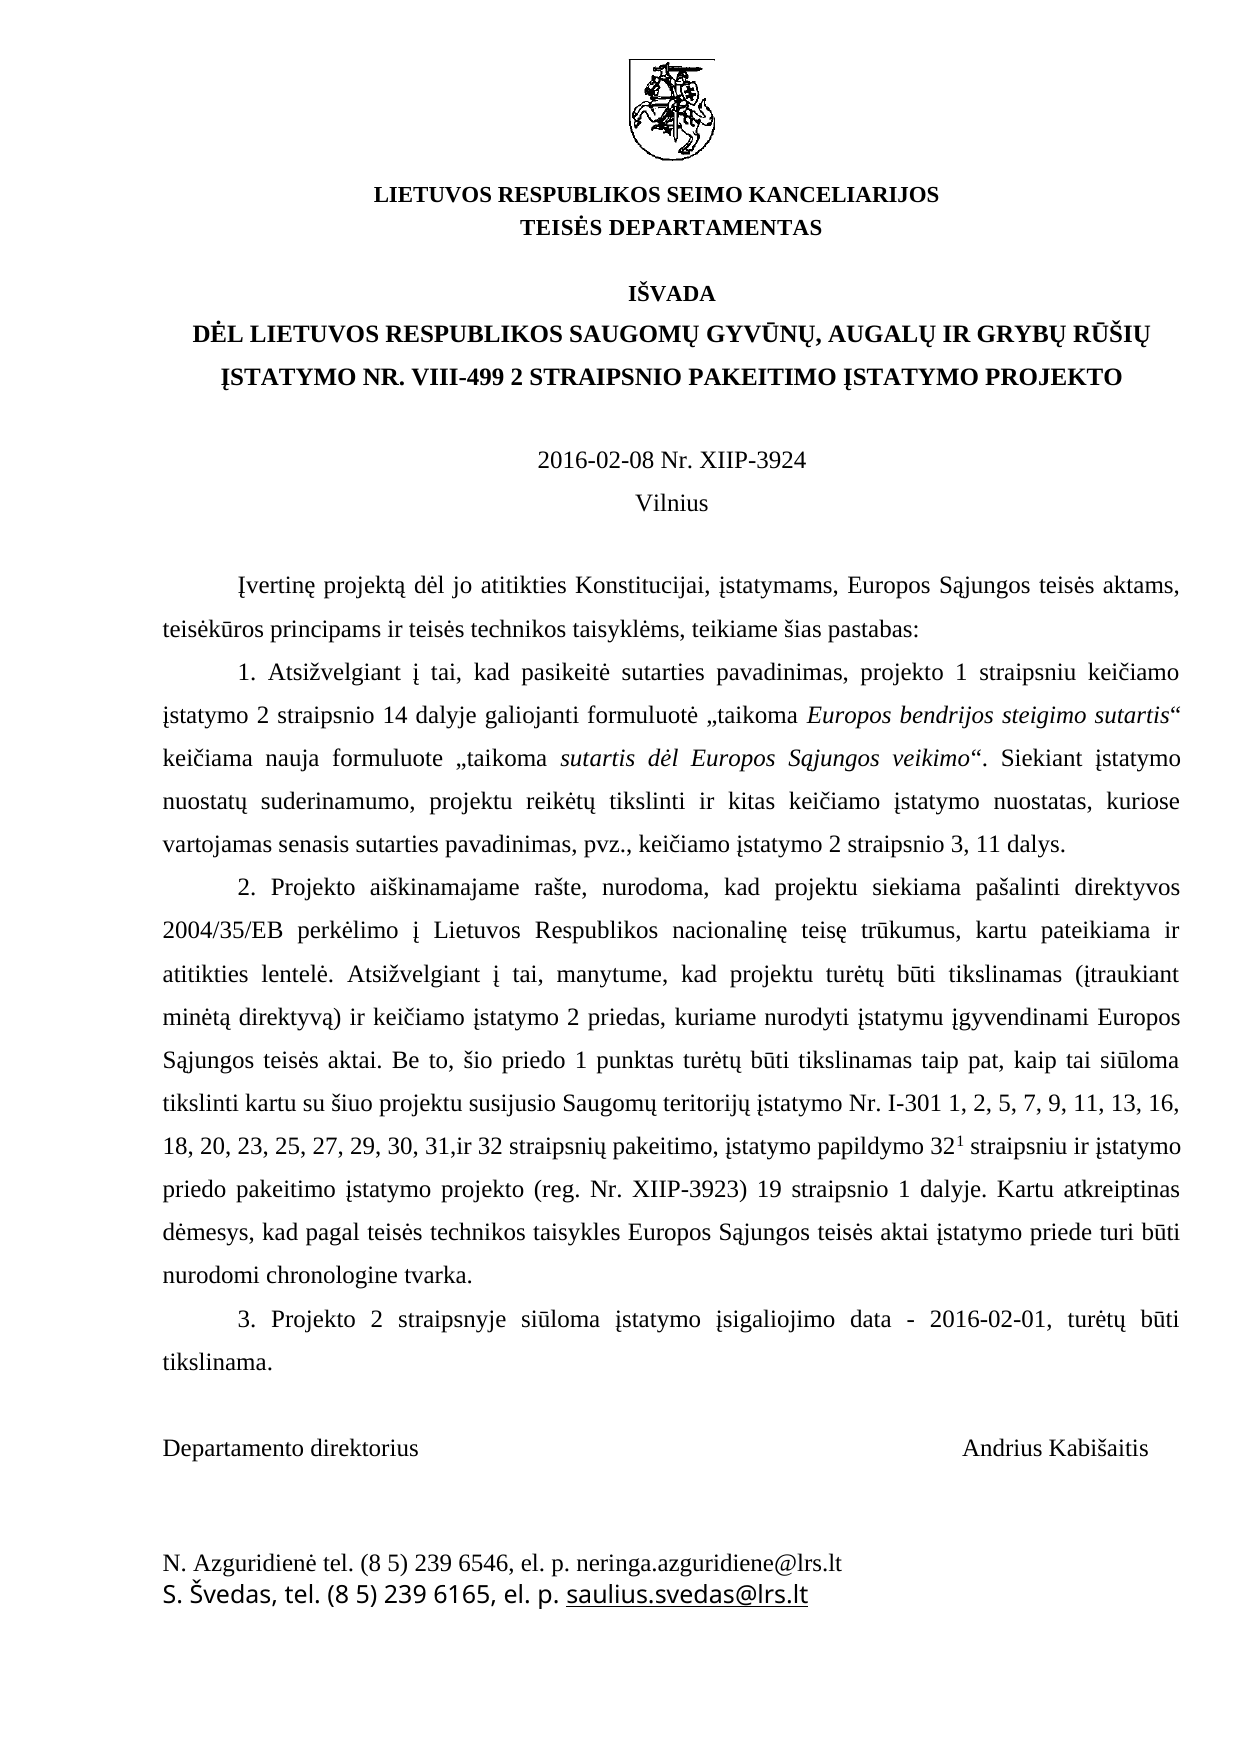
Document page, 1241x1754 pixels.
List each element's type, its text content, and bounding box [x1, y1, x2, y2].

text N. Azguridienė tel. (8 5) 239 6546, el. p. neringa.azguridiene@lrs.lt [162, 1548, 1181, 1577]
text 2. Projekto aiškinamajame rašte, nurodoma, kad projektu siekiama pašalinti direktyvos 2004/35/EB perkėlimo į Lietuvos Respublikos nacionalinę teisę trūkumus, kartu pateikiama ir atitikties lentelė. Atsižvelgiant į tai, manytume, kad projektu turėtų būti tikslinamas (įtraukiant minėtą direktyvą) ir keičiamo įstatymo 2 priedas, kuriame nurodyti įstatymu įgyvendinami Europos Sąjungos teisės aktai. Be to, šio priedo 1 punktas turėtų būti tikslinamas taip pat, kaip tai siūloma tikslinti kartu su šiuo projektu susijusio Saugomų teritorijų įstatymo Nr. I-301 1, 2, 5, 7, 9, 11, 13, 16, 18, 20, 23, 25, 27, 29, 30, 31,ir 32 straipsnių pakeitimo, įstatymo papildymo 321 straipsniu ir įstatymo priedo pakeitimo įstatymo projekto (reg. Nr. XIIP-3923) 19 straipsnio 1 dalyje. Kartu atkreiptinas dėmesys, kad pagal teisės technikos taisykles Europos Sąjungos teisės aktai įstatymo priede turi būti nurodomi chronologine tvarka. [162, 872, 1181, 1289]
text TEISĖS DEPARTAMENTAS [162, 214, 1180, 240]
text DĖL LIETUVOS RESPUBLIKOS SAUGOMŲ GYVŪNŲ, AUGALŲ IR GRYBŲ RŪŠIŲ ĮSTATYMO NR. VIII-499 2 STRAIPSNIO PAKEITIMO ĮSTATYMO PROJEKTO [162, 319, 1181, 391]
text Departamento direktorius Andrius Kabišaitis [162, 1433, 1181, 1462]
text S. Švedas, tel. (8 5) 239 6165, el. p. saulius.svedas@lrs.lt [162, 1577, 1181, 1611]
text 1. Atsižvelgiant į tai, kad pasikeitė sutarties pavadinimas, projekto 1 straipsniu keičiamo įstatymo 2 straipsnio 14 dalyje galiojanti formuluotė „taikoma Europos bendrijos steigimo sutartis“ keičiama nauja formuluote „taikoma sutartis dėl Europos Sąjungos veikimo“. Siekiant įstatymo nuostatų suderinamumo, projektu reikėtų tikslinti ir kitas keičiamo įstatymo nuostatas, kuriose vartojamas senasis sutarties pavadinimas, pvz., keičiamo įstatymo 2 straipsnio 3, 11 dalys. [162, 657, 1181, 858]
text LIETUVOS RESPUBLIKOS SEIMO KANCELIARIJOS [162, 181, 1150, 207]
text Įvertinę projektą dėl jo atitikties Konstitucijai, įstatymams, Europos Sąjungos teisės aktams, teisėkūros principams ir teisės technikos taisyklėms, teikiame šias pastabas: [162, 571, 1181, 642]
text 3. Projekto 2 straipsnyje siūloma įstatymo įsigaliojimo data - 2016-02-01, turėtų būti tikslinama. [162, 1304, 1181, 1376]
text IŠVADA [162, 279, 1181, 306]
text Vilnius [162, 488, 1181, 517]
text 2016-02-08 Nr. XIIP-3924 [162, 445, 1181, 473]
